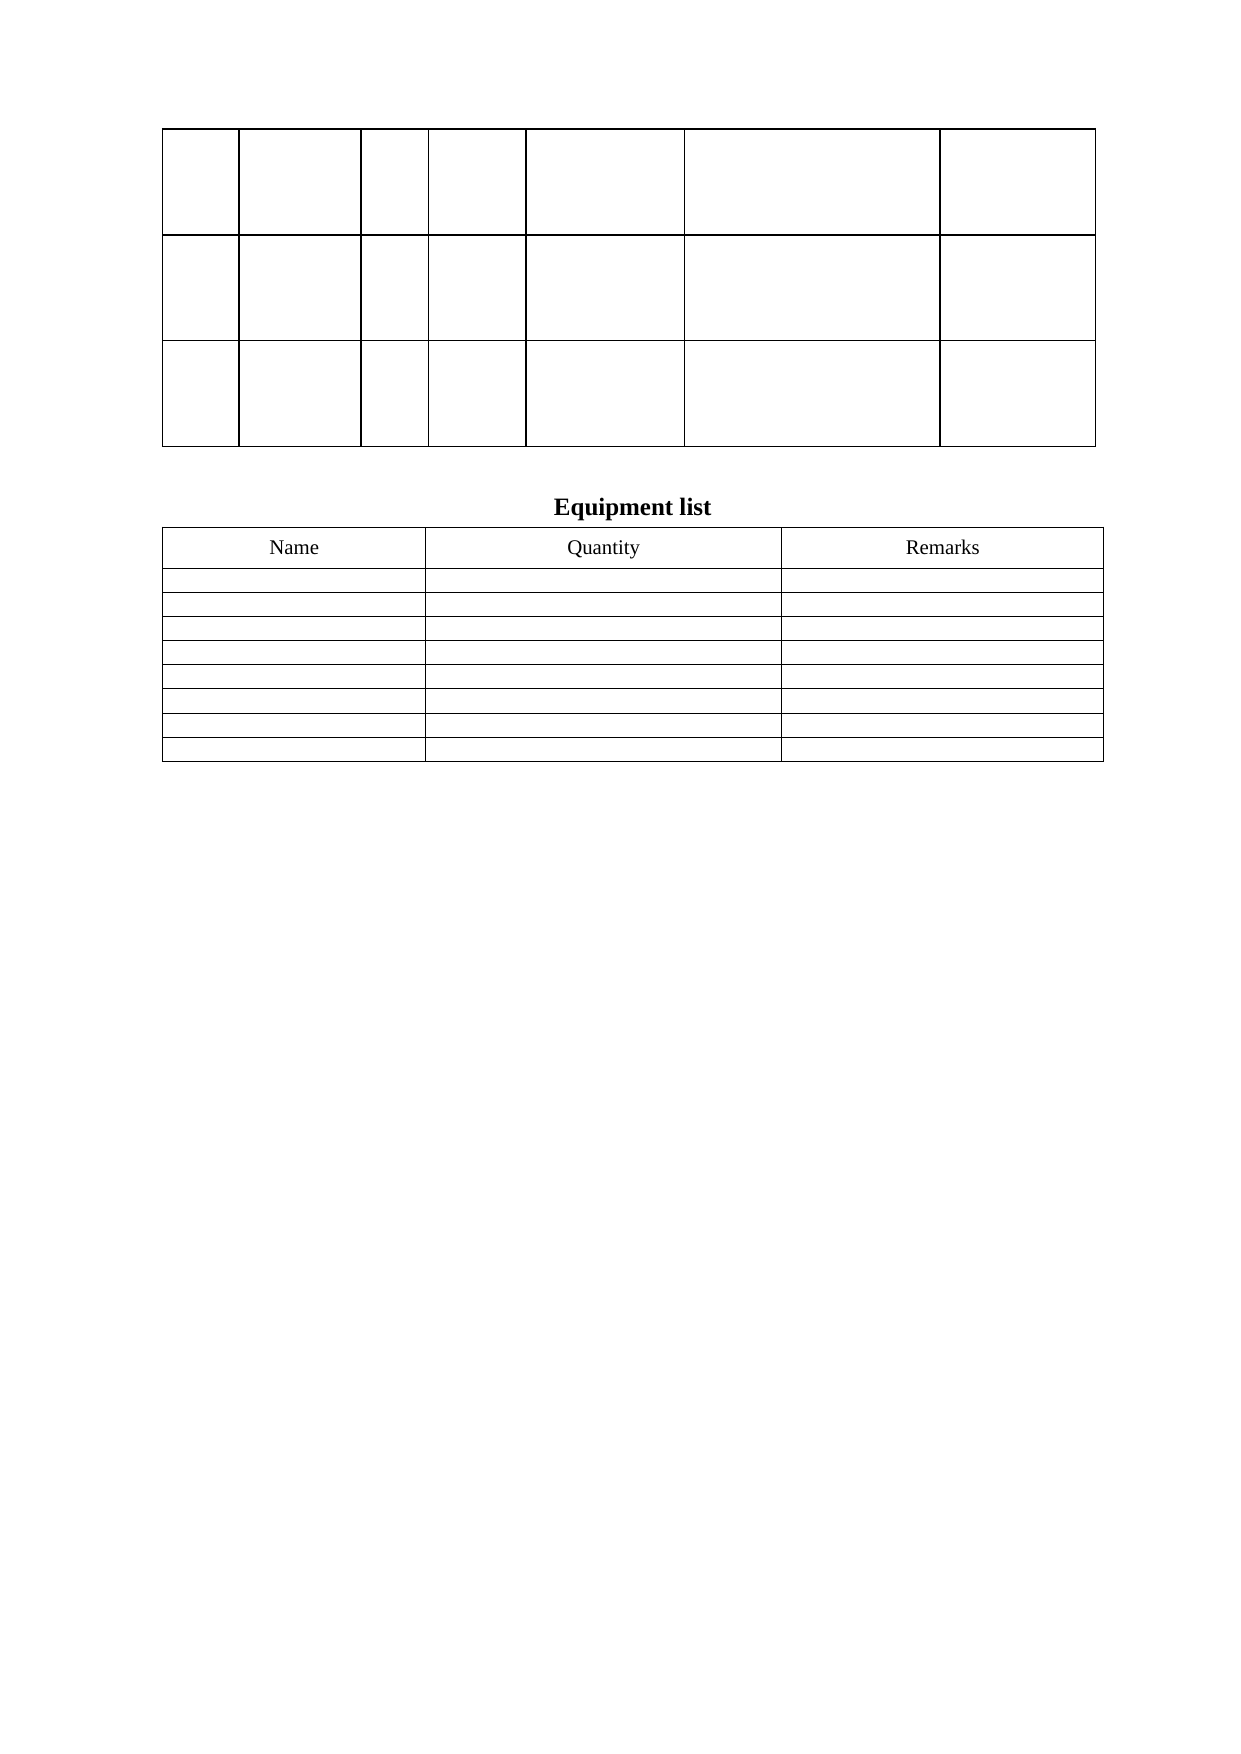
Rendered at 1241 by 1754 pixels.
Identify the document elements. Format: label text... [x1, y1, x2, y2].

table_cell [782, 641, 1103, 664]
table_cell [163, 341, 238, 446]
table_cell [685, 341, 939, 446]
table_cell [527, 130, 684, 234]
table_cell [163, 617, 425, 640]
table_cell [426, 617, 781, 640]
table_cell [782, 569, 1103, 592]
table_cell [782, 714, 1103, 737]
table_header Name [163, 528, 425, 567]
table_cell [163, 641, 425, 664]
table_cell [782, 593, 1103, 616]
table_cell [685, 236, 939, 340]
table_cell [426, 665, 781, 688]
table_header Quantity [426, 528, 781, 567]
table_cell [527, 236, 684, 340]
table_cell [163, 569, 425, 592]
table_cell [941, 341, 1095, 446]
table_cell [426, 641, 781, 664]
table_cell [362, 236, 428, 340]
table_cell [685, 130, 939, 234]
table_cell [527, 341, 684, 446]
table_cell [782, 689, 1103, 712]
table_cell [429, 130, 525, 234]
table_cell [941, 236, 1095, 340]
table_cell [362, 130, 428, 234]
table_cell [163, 738, 425, 761]
table_cell [163, 689, 425, 712]
table_cell [782, 617, 1103, 640]
table_cell [426, 738, 781, 761]
table_cell [163, 130, 238, 234]
table_cell [429, 341, 525, 446]
table_header Remarks [782, 528, 1103, 567]
table_cell [429, 236, 525, 340]
table_cell [163, 714, 425, 737]
table_cell [782, 738, 1103, 761]
table_cell [426, 689, 781, 712]
table_cell [240, 341, 360, 446]
table_cell [240, 130, 360, 234]
table_cell [426, 593, 781, 616]
table_cell [362, 341, 428, 446]
table_cell [163, 593, 425, 616]
table_cell [426, 714, 781, 737]
table_cell [163, 665, 425, 688]
table_cell [941, 130, 1095, 234]
table_cell [240, 236, 360, 340]
table_cell [163, 236, 238, 340]
table_cell [782, 665, 1103, 688]
text Equipment list [148, 487, 1092, 527]
table_cell [426, 569, 781, 592]
